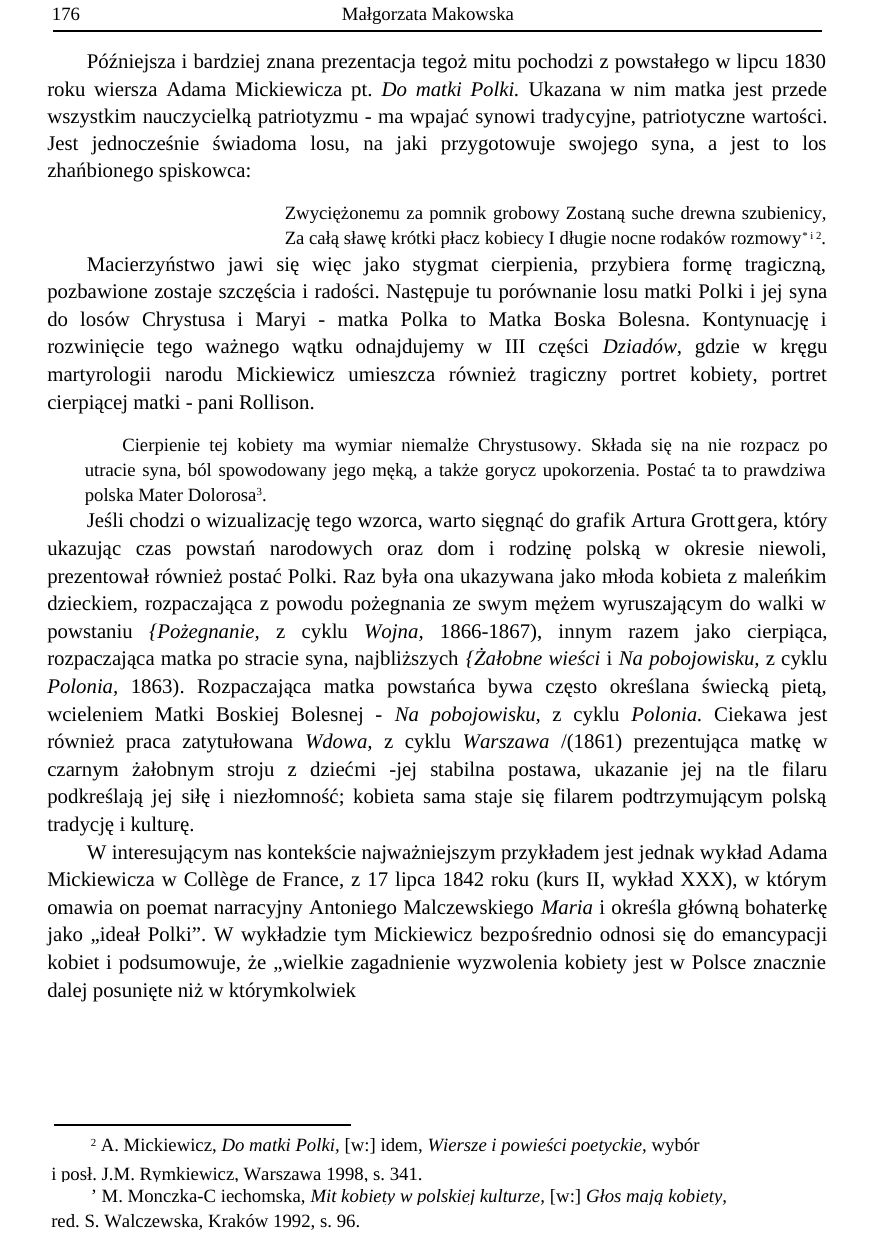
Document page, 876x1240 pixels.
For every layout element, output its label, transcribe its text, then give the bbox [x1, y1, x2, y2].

text Macierzyństwo jawi się więc jako stygmat cierpienia, przybiera formę tragiczną, pozbawione zostaje szczęścia i radości. Następuje tu porównanie losu matki Pol­ki i jej syna do losów Chrystusa i Maryi - matka Polka to Matka Boska Bolesna. Kontynuację i rozwinięcie tego ważnego wątku odnajdujemy w III części Dziadów, gdzie w kręgu martyrologii narodu Mickiewicz umieszcza również tragiczny portret kobiety, portret cierpiącej matki - pani Rollison. [47, 252, 828, 414]
text Jeśli chodzi o wizualizację tego wzorca, warto sięgnąć do grafik Artura Grott­gera, który ukazując czas powstań narodowych oraz dom i rodzinę polską w okresie niewoli, prezentował również postać Polki. Raz była ona ukazywana jako młoda kobieta z maleńkim dzieckiem, rozpaczająca z powodu pożegnania ze swym mężem wyruszającym do walki w powstaniu {Pożegnanie, z cyklu Wojna, 1866-1867), in­nym razem jako cierpiąca, rozpaczająca matka po stracie syna, najbliższych {Żałob­ne wieści i Na pobojowisku, z cyklu Polonia, 1863). Rozpaczająca matka powstań­ca bywa często określana świecką pietą, wcieleniem Matki Boskiej Bolesnej - Na pobojowisku, z cyklu Polonia. Ciekawa jest również praca zatytułowana Wdowa, z cyklu Warszawa /(1861) prezentująca matkę w czarnym żałobnym stroju z dzieć­mi -jej stabilna postawa, ukazanie jej na tle filaru podkreślają jej siłę i niezłomność; kobieta sama staje się filarem podtrzymującym polską tradycję i kulturę. [47, 508, 828, 836]
text Cierpienie tej kobiety ma wymiar niemalże Chrystusowy. Składa się na nie roz­pacz po utracie syna, ból spowodowany jego męką, a także gorycz upokorzenia. Postać ta to prawdziwa polska Mater Dolorosa3. [84, 434, 828, 505]
text Małgorzata Makowska [342, 3, 534, 24]
text 176 [52, 2, 84, 24]
text i posł. J.M. Rymkiewicz, Warszawa 1998, s. 341. [51, 1163, 827, 1181]
text Późniejsza i bardziej znana prezentacja tegoż mitu pochodzi z powstałego w lipcu 1830 roku wiersza Adama Mickiewicza pt. Do matki Polki. Ukazana w nim matka jest przede wszystkim nauczycielką patriotyzmu - ma wpajać synowi trady­cyjne, patriotyczne wartości. Jest jednocześnie świadoma losu, na jaki przygotowuje swojego syna, a jest to los zhańbionego spiskowca: [47, 49, 828, 182]
text Zwyciężonemu za pomnik grobowy Zostaną suche drewna szubienicy, Za całą sławę krótki płacz kobiecy I długie nocne rodaków rozmowy* i 2. [284, 202, 828, 248]
text 2 A. Mickiewicz, Do matki Polki, [w:] idem, Wiersze i powieści poetyckie, wybór [51, 1134, 827, 1156]
text ’ M. Monczka-C iechomska, Mit kobiety w polskiej kulturze, [w:] Głos mają kobiety, [51, 1185, 827, 1205]
text W interesującym nas kontekście najważniejszym przykładem jest jednak wy­kład Adama Mickiewicza w Collège de France, z 17 lipca 1842 roku (kurs II, wykład XXX), w którym omawia on poemat narracyjny Antoniego Malczewskiego Maria i określa główną bohaterkę jako „ideał Polki”. W wykładzie tym Mickiewicz bezpo­średnio odnosi się do emancypacji kobiet i podsumowuje, że „wielkie zagadnienie wyzwolenia kobiety jest w Polsce znacznie dalej posunięte niż w którymkolwiek [47, 839, 828, 1002]
text red. S. Walczewska, Kraków 1992, s. 96. [51, 1209, 827, 1231]
